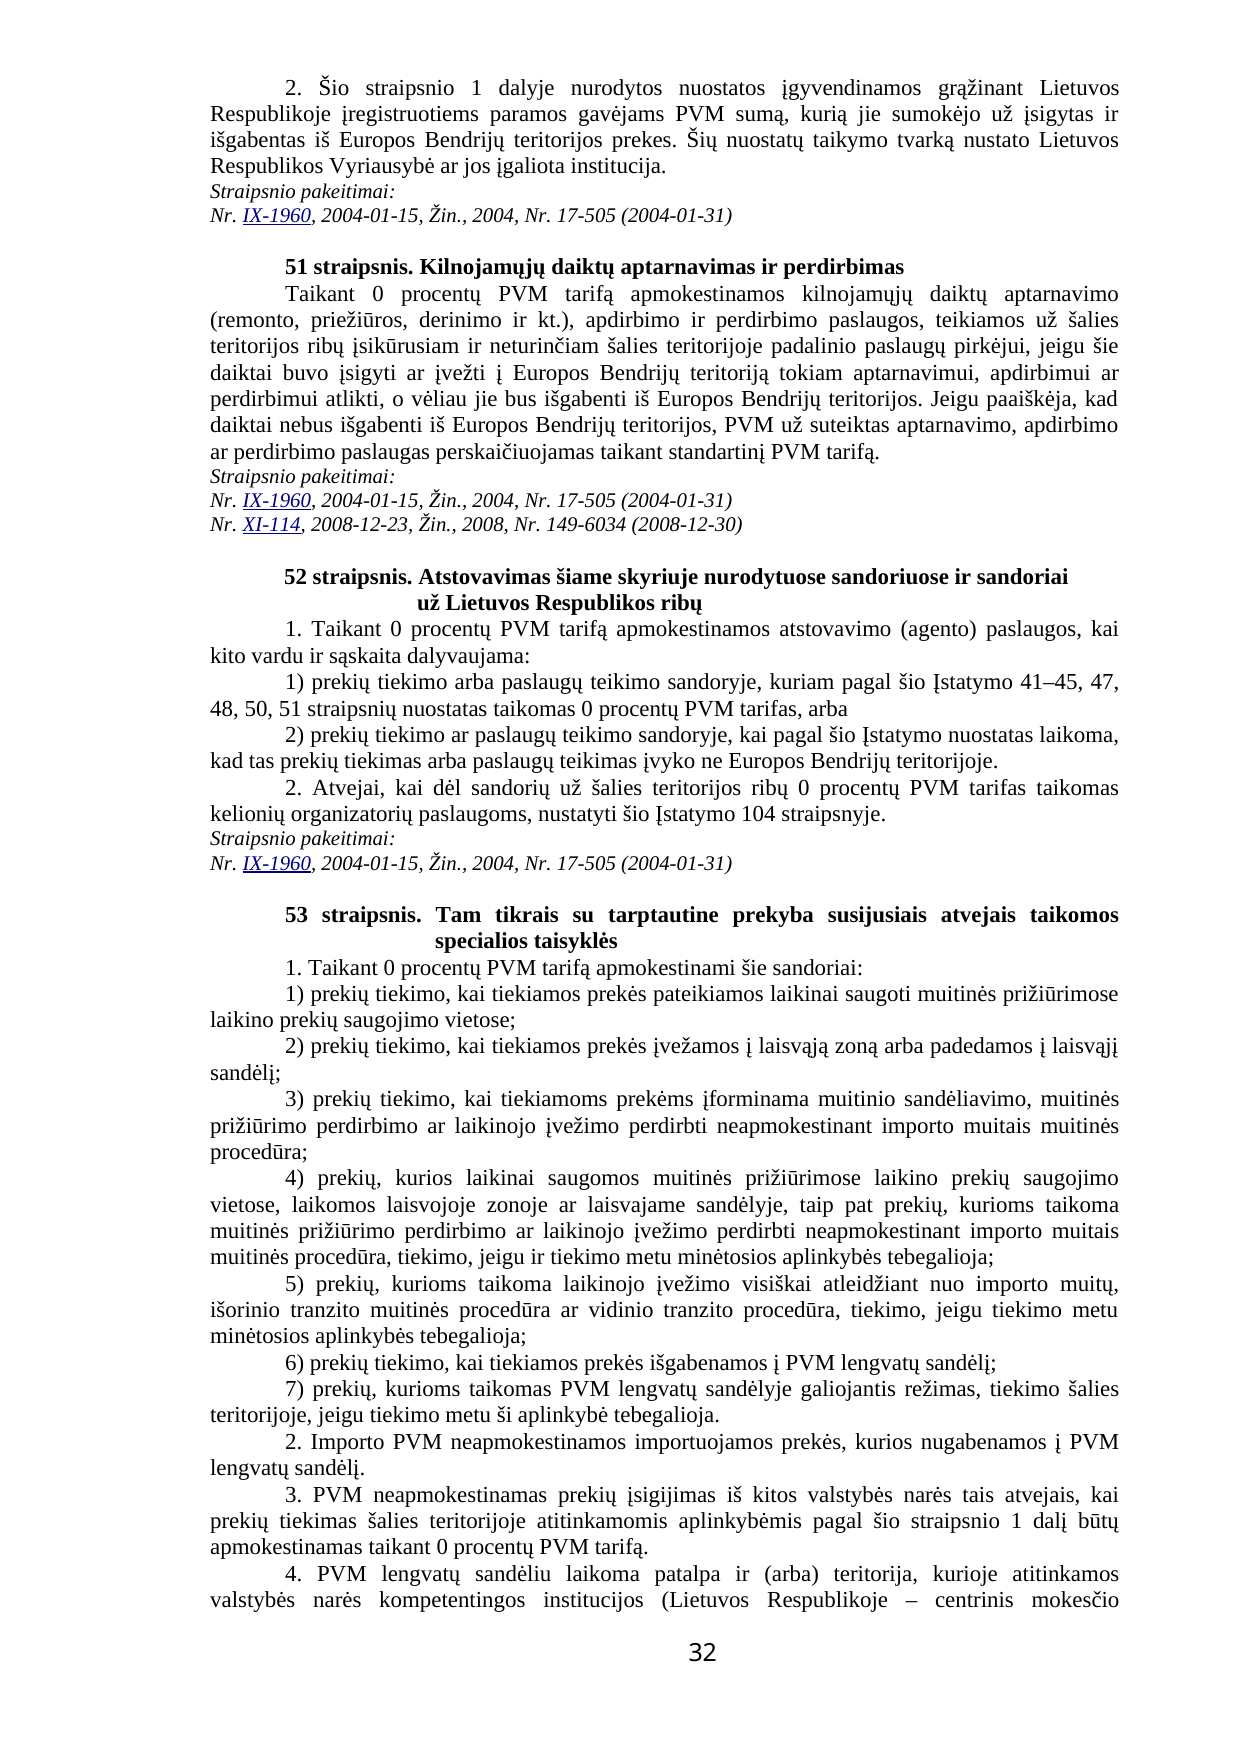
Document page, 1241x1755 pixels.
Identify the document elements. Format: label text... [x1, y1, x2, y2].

text Nr. IX-1960, 2004-01-15, Žin., 2004, Nr. 17-505 (2004-01-31) [210, 203, 1120, 227]
text 2) prekių tiekimo ar paslaugų teikimo sandoryje, kai pagal šio Įstatymo nuostatas laikoma, kad tas prekių tiekimas arba paslaugų teikimas įvyko ne Europos Bendrijų teritorijoje. [210, 721, 1120, 774]
text už Lietuvos Respublikos ribų [210, 589, 1120, 616]
text 51 straipsnis. Kilnojamųjų daiktų aptarnavimas ir perdirbimas [210, 253, 1120, 280]
text 53 straipsnis. Tam tikrais su tarptautine prekyba susijusiais atvejais taikomos specialios taisyklės [285, 901, 1120, 953]
text 1) prekių tiekimo arba paslaugų teikimo sandoryje, kuriam pagal šio Įstatymo 41–45, 47, 48, 50, 51 straipsnių nuostatas taikomas 0 procentų PVM tarifas, arba [210, 668, 1120, 721]
text 4. PVM lengvatų sandėliu laikoma patalpa ir (arba) teritorija, kurioje atitinkamos valstybės narės kompetentingos institucijos (Lietuvos Respublikoje – centrinis mokesčio [210, 1560, 1120, 1612]
text Taikant 0 procentų PVM tarifą apmokestinamos kilnojamųjų daiktų aptarnavimo (remonto, priežiūros, derinimo ir kt.), apdirbimo ir perdirbimo paslaugos, teikiamos už šalies teritorijos ribų įsikūrusiam ir neturinčiam šalies teritorijoje padalinio paslaugų pirkėjui, jeigu šie daiktai buvo įsigyti ar įvežti į Europos Bendrijų teritoriją tokiam aptarnavimui, apdirbimui ar perdirbimui atlikti, o vėliau jie bus išgabenti iš Europos Bendrijų teritorijos. Jeigu paaiškėja, kad daiktai nebus išgabenti iš Europos Bendrijų teritorijos, PVM už suteiktas aptarnavimo, apdirbimo ar perdirbimo paslaugas perskaičiuojamas taikant standartinį PVM tarifą. [210, 280, 1120, 464]
text 52 straipsnis. Atstovavimas šiame skyriuje nurodytuose sandoriuose ir sandoriai [210, 563, 1120, 589]
text Nr. IX-1960, 2004-01-15, Žin., 2004, Nr. 17-505 (2004-01-31) [210, 488, 1120, 512]
text 5) prekių, kurioms taikoma laikinojo įvežimo visiškai atleidžiant nuo importo muitų, išorinio tranzito muitinės procedūra ar vidinio tranzito procedūra, tiekimo, jeigu tiekimo metu minėtosios aplinkybės tebegalioja; [210, 1270, 1120, 1349]
text Straipsnio pakeitimai: [210, 179, 1120, 203]
text 2. Šio straipsnio 1 dalyje nurodytos nuostatos įgyvendinamos grąžinant Lietuvos Respublikoje įregistruotiems paramos gavėjams PVM sumą, kurią jie sumokėjo už įsigytas ir išgabentas iš Europos Bendrijų teritorijos prekes. Šių nuostatų taikymo tvarką nustato Lietuvos Respublikos Vyriausybė ar jos įgaliota institucija. [210, 73, 1120, 179]
text 2) prekių tiekimo, kai tiekiamos prekės įvežamos į laisvąją zoną arba padedamos į laisvąjį sandėlį; [210, 1033, 1120, 1085]
text Nr. IX-1960, 2004-01-15, Žin., 2004, Nr. 17-505 (2004-01-31) [210, 850, 1120, 874]
text 1) prekių tiekimo, kai tiekiamos prekės pateikiamos laikinai saugoti muitinės prižiūrimose laikino prekių saugojimo vietose; [210, 980, 1120, 1033]
text 1. Taikant 0 procentų PVM tarifą apmokestinami šie sandoriai: [210, 953, 1120, 980]
text 2. Atvejai, kai dėl sandorių už šalies teritorijos ribų 0 procentų PVM tarifas taikomas kelionių organizatorių paslaugoms, nustatyti šio Įstatymo 104 straipsnyje. [210, 774, 1120, 826]
text 2. Importo PVM neapmokestinamos importuojamos prekės, kurios nugabenamos į PVM lengvatų sandėlį. [210, 1428, 1120, 1481]
text Straipsnio pakeitimai: [210, 826, 1120, 850]
text 4) prekių, kurios laikinai saugomos muitinės prižiūrimose laikino prekių saugojimo vietose, laikomos laisvojoje zonoje ar laisvajame sandėlyje, taip pat prekių, kurioms taikoma muitinės prižiūrimo perdirbimo ar laikinojo įvežimo perdirbti neapmokestinant importo muitais muitinės procedūra, tiekimo, jeigu ir tiekimo metu minėtosios aplinkybės tebegalioja; [210, 1164, 1120, 1270]
text 1. Taikant 0 procentų PVM tarifą apmokestinamos atstovavimo (agento) paslaugos, kai kito vardu ir sąskaita dalyvaujama: [210, 616, 1120, 668]
text 3. PVM neapmokestinamas prekių įsigijimas iš kitos valstybės narės tais atvejais, kai prekių tiekimas šalies teritorijoje atitinkamomis aplinkybėmis pagal šio straipsnio 1 dalį būtų apmokestinamas taikant 0 procentų PVM tarifą. [210, 1481, 1120, 1560]
text 6) prekių tiekimo, kai tiekiamos prekės išgabenamos į PVM lengvatų sandėlį; [210, 1349, 1120, 1375]
text Nr. XI-114, 2008-12-23, Žin., 2008, Nr. 149-6034 (2008-12-30) [210, 512, 1120, 536]
text Straipsnio pakeitimai: [210, 464, 1120, 488]
text 3) prekių tiekimo, kai tiekiamoms prekėms įforminama muitinio sandėliavimo, muitinės prižiūrimo perdirbimo ar laikinojo įvežimo perdirbti neapmokestinant importo muitais muitinės procedūra; [210, 1085, 1120, 1164]
text 7) prekių, kurioms taikomas PVM lengvatų sandėlyje galiojantis režimas, tiekimo šalies teritorijoje, jeigu tiekimo metu ši aplinkybė tebegalioja. [210, 1375, 1120, 1428]
